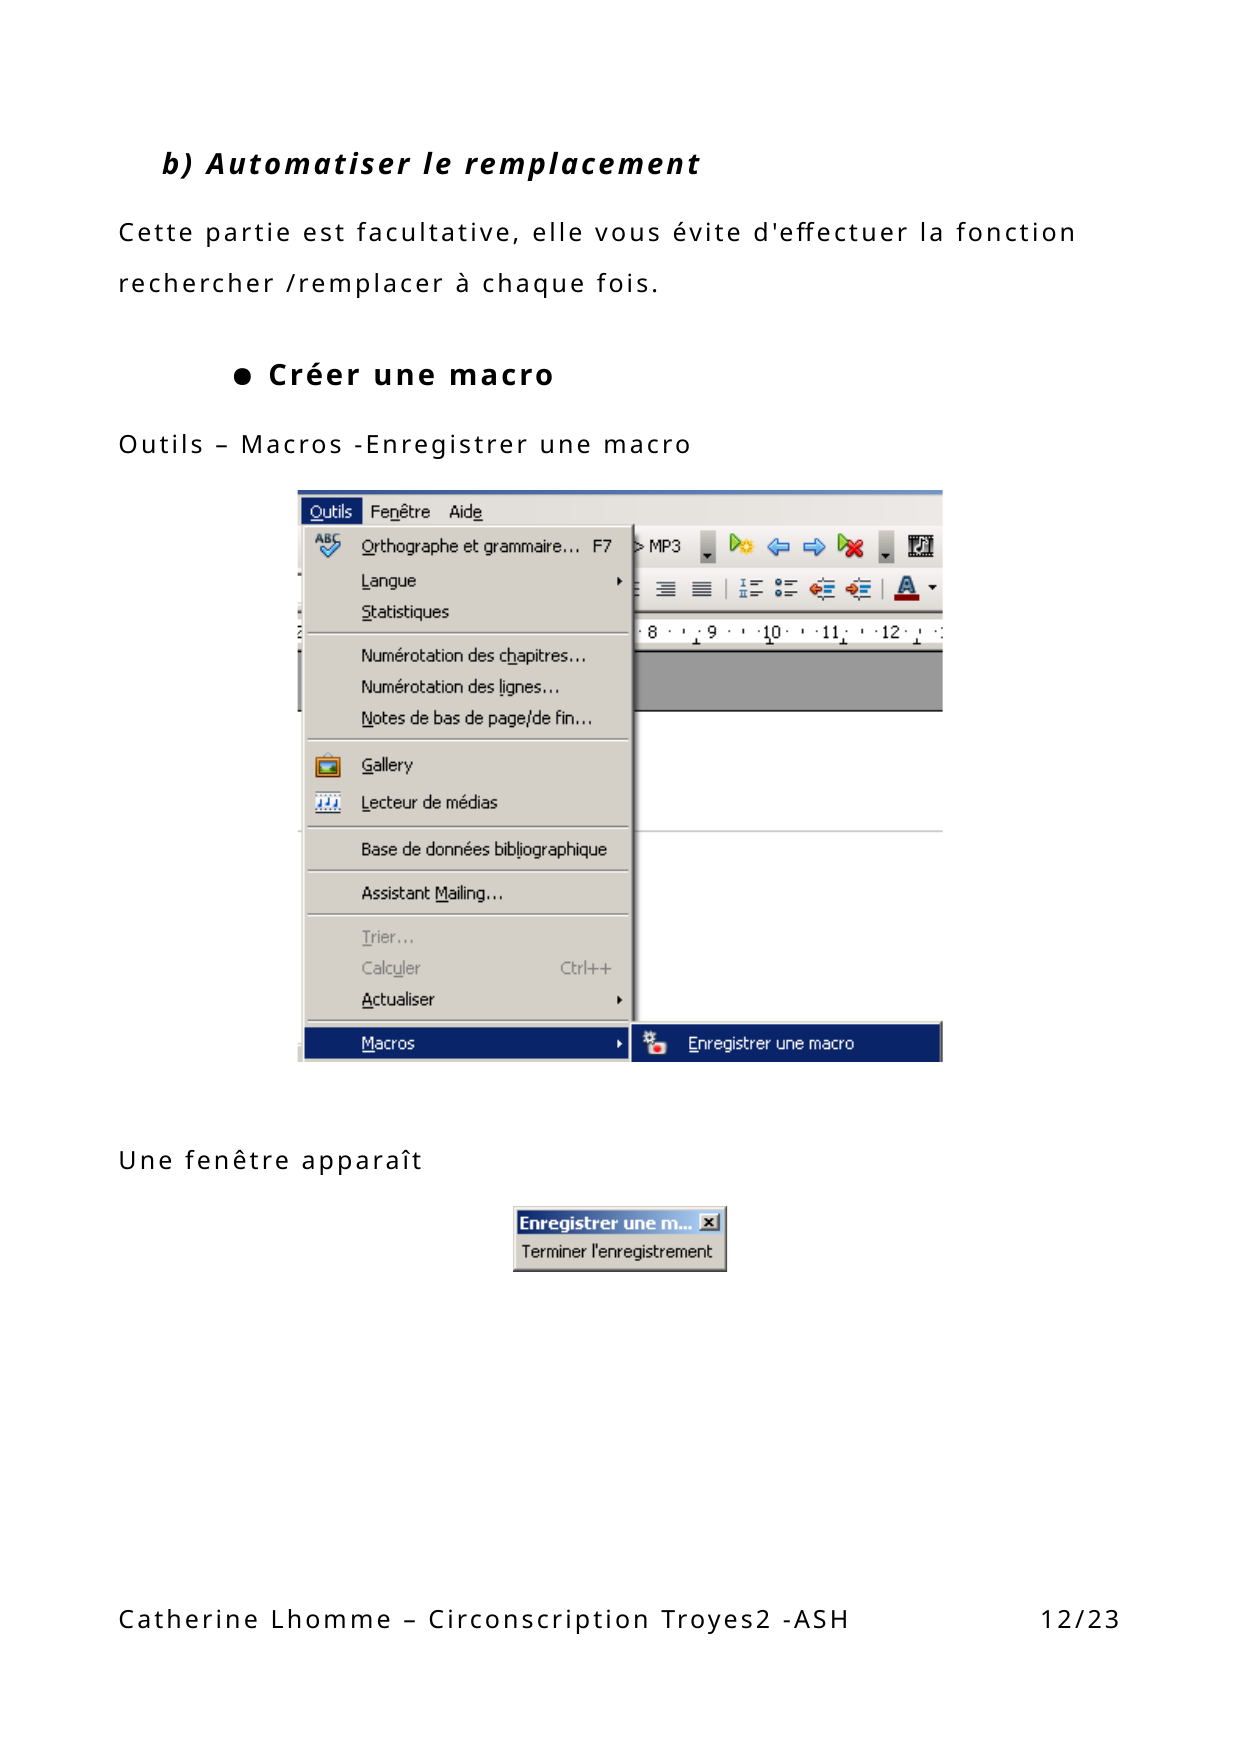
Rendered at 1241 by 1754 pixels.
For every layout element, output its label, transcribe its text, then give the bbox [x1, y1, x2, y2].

subtitle Automatiser le remplacement [162, 143, 1122, 183]
text Une fenêtre apparaît [118, 1143, 1122, 1177]
picture [297, 490, 943, 1062]
text Cette partie est facultative, elle vous évite d'effectuer la fonction rechercher /remplacer à chaque fois. [118, 215, 1122, 300]
text Outils – Macros -Enregistrer une macro [118, 427, 1122, 461]
subtitle Créer une macro [231, 355, 1122, 394]
picture [513, 1206, 728, 1272]
